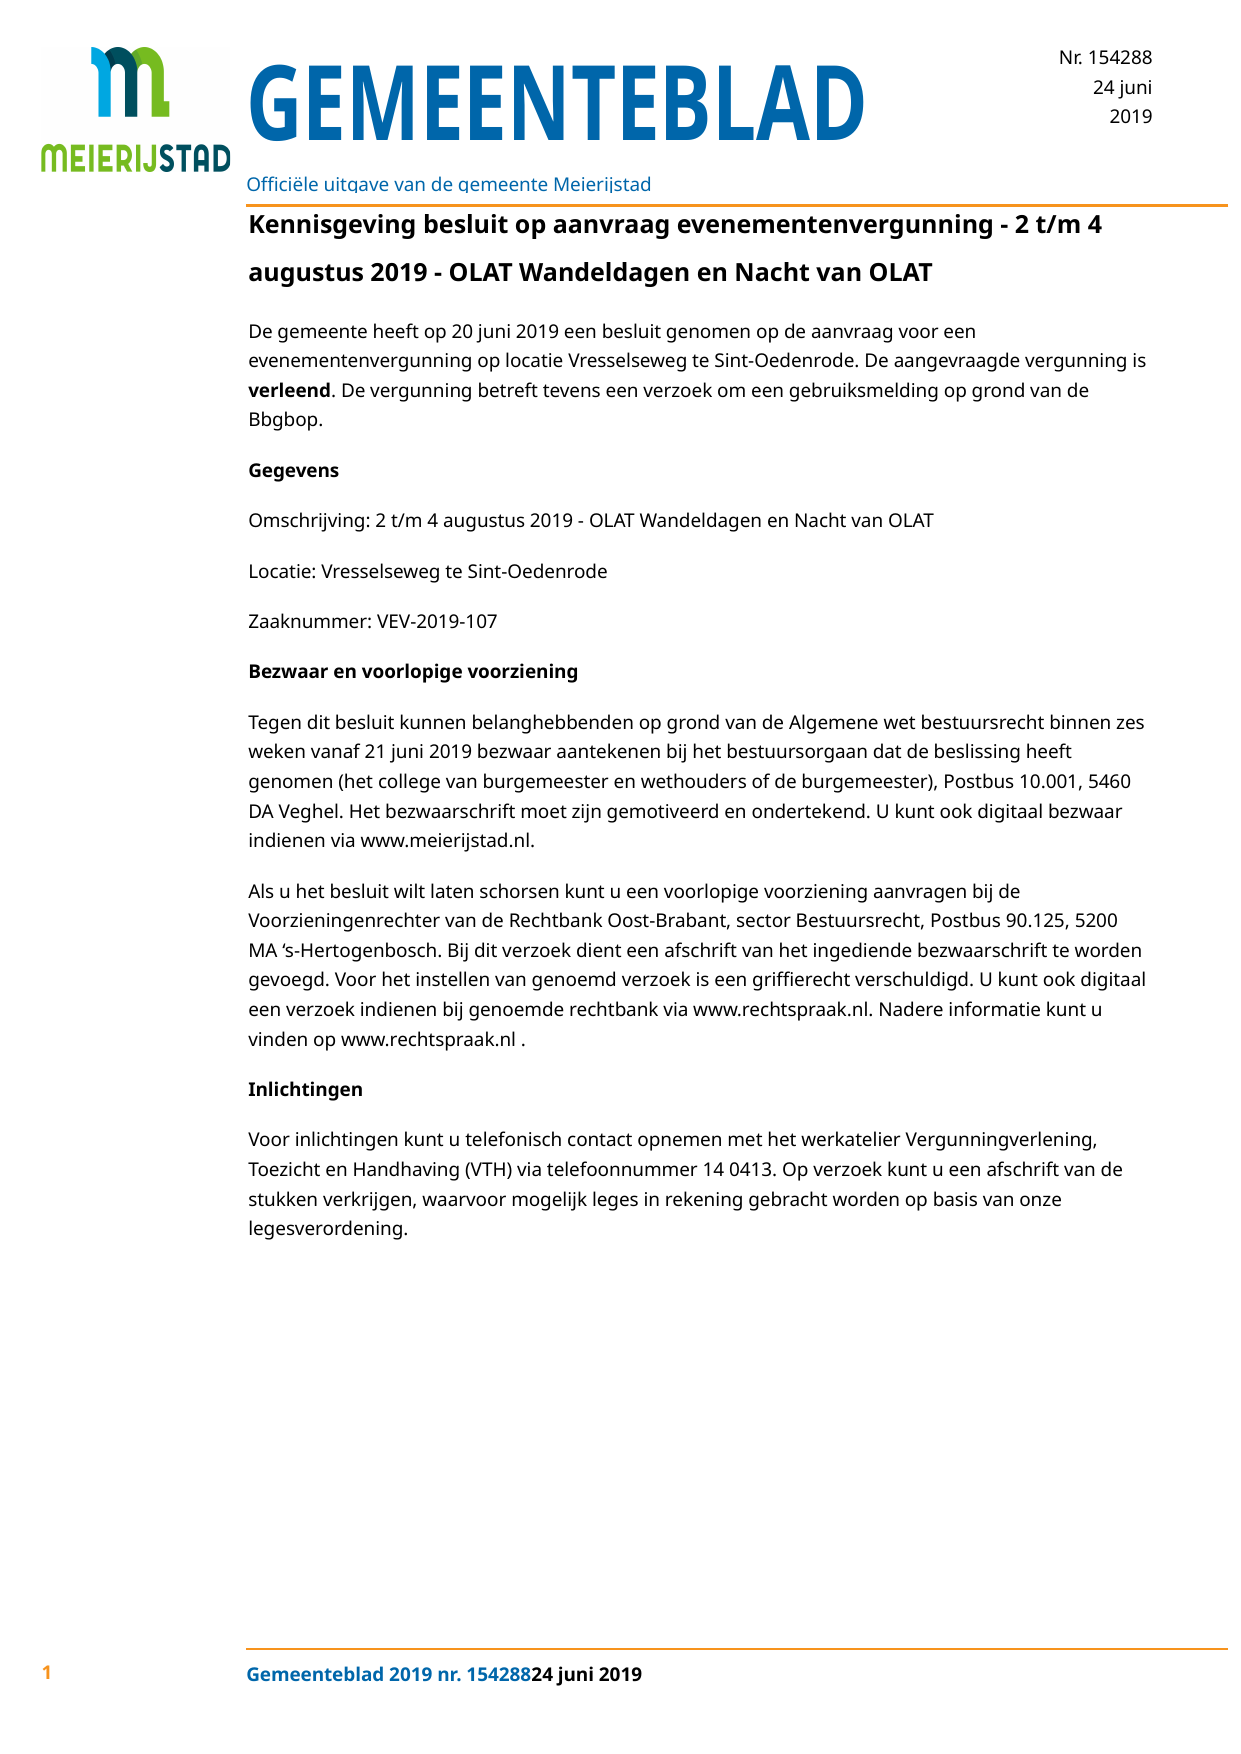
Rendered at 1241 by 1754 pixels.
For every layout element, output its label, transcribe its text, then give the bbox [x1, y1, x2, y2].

text Tegen dit besluit kunnen belanghebbenden op grond van de Algemene wet bestuursrecht binnen zes weken vanaf 21 juni 2019 bezwaar aantekenen bij het bestuursorgaan dat de beslissing heeft genomen (het college van burgemeester en wethouders of de burgemeester), Postbus 10.001, 5460 DA Veghel. Het bezwaarschrift moet zijn gemotiveerd en ondertekend. U kunt ook digitaal bezwaar indienen via www.meierijstad.nl. [248, 709, 1152, 853]
text Als u het besluit wilt laten schorsen kunt u een voorlopige voorziening aanvragen bij de Voorzieningenrechter van de Rechtbank Oost-Brabant, sector Bestuursrecht, Postbus 90.125, 5200 MA ‘s-Hertogenbosch. Bij dit verzoek dient een afschrift van het ingediende bezwaarschrift te worden gevoegd. Voor het instellen van genoemd verzoek is een griffierecht verschuldigd. U kunt ook digitaal een verzoek indienen bij genoemde rechtbank via www.rechtspraak.nl. Nadere informatie kunt u vinden op www.rechtspraak.nl . [248, 878, 1152, 1052]
text Inlichtingen [248, 1076, 1152, 1102]
text Gegevens [248, 457, 1152, 483]
picture [41, 47, 231, 172]
text Bezwaar en voorlopige voorziening [248, 659, 1152, 684]
text De gemeente heeft op 20 juni 2019 een besluit genomen op de aanvraag voor een evenementenvergunning op locatie Vresselseweg te Sint-Oedenrode. De aangevraagde vergunning is verleend. De vergunning betreft tevens een verzoek om een gebruiksmelding op grond van de Bbgbop. [248, 318, 1152, 432]
text Locatie: Vresselseweg te Sint-Oedenrode [248, 558, 1152, 584]
text Kennisgeving besluit op aanvraag evenementenvergunning - 2 t/m 4 augustus 2019 - OLAT Wandeldagen en Nacht van OLAT [248, 207, 1152, 288]
text Zaaknummer: VEV-2019-107 [248, 608, 1152, 634]
text Omschrijving: 2 t/m 4 augustus 2019 - OLAT Wandeldagen en Nacht van OLAT [248, 507, 1152, 533]
text Voor inlichtingen kunt u telefonisch contact opnemen met het werkatelier Vergunningverlening, Toezicht en Handhaving (VTH) via telefoonnummer 14 0413. Op verzoek kunt u een afschrift van de stukken verkrijgen, waarvoor mogelijk leges in rekening gebracht worden op basis van onze legesverordening. [248, 1127, 1152, 1241]
